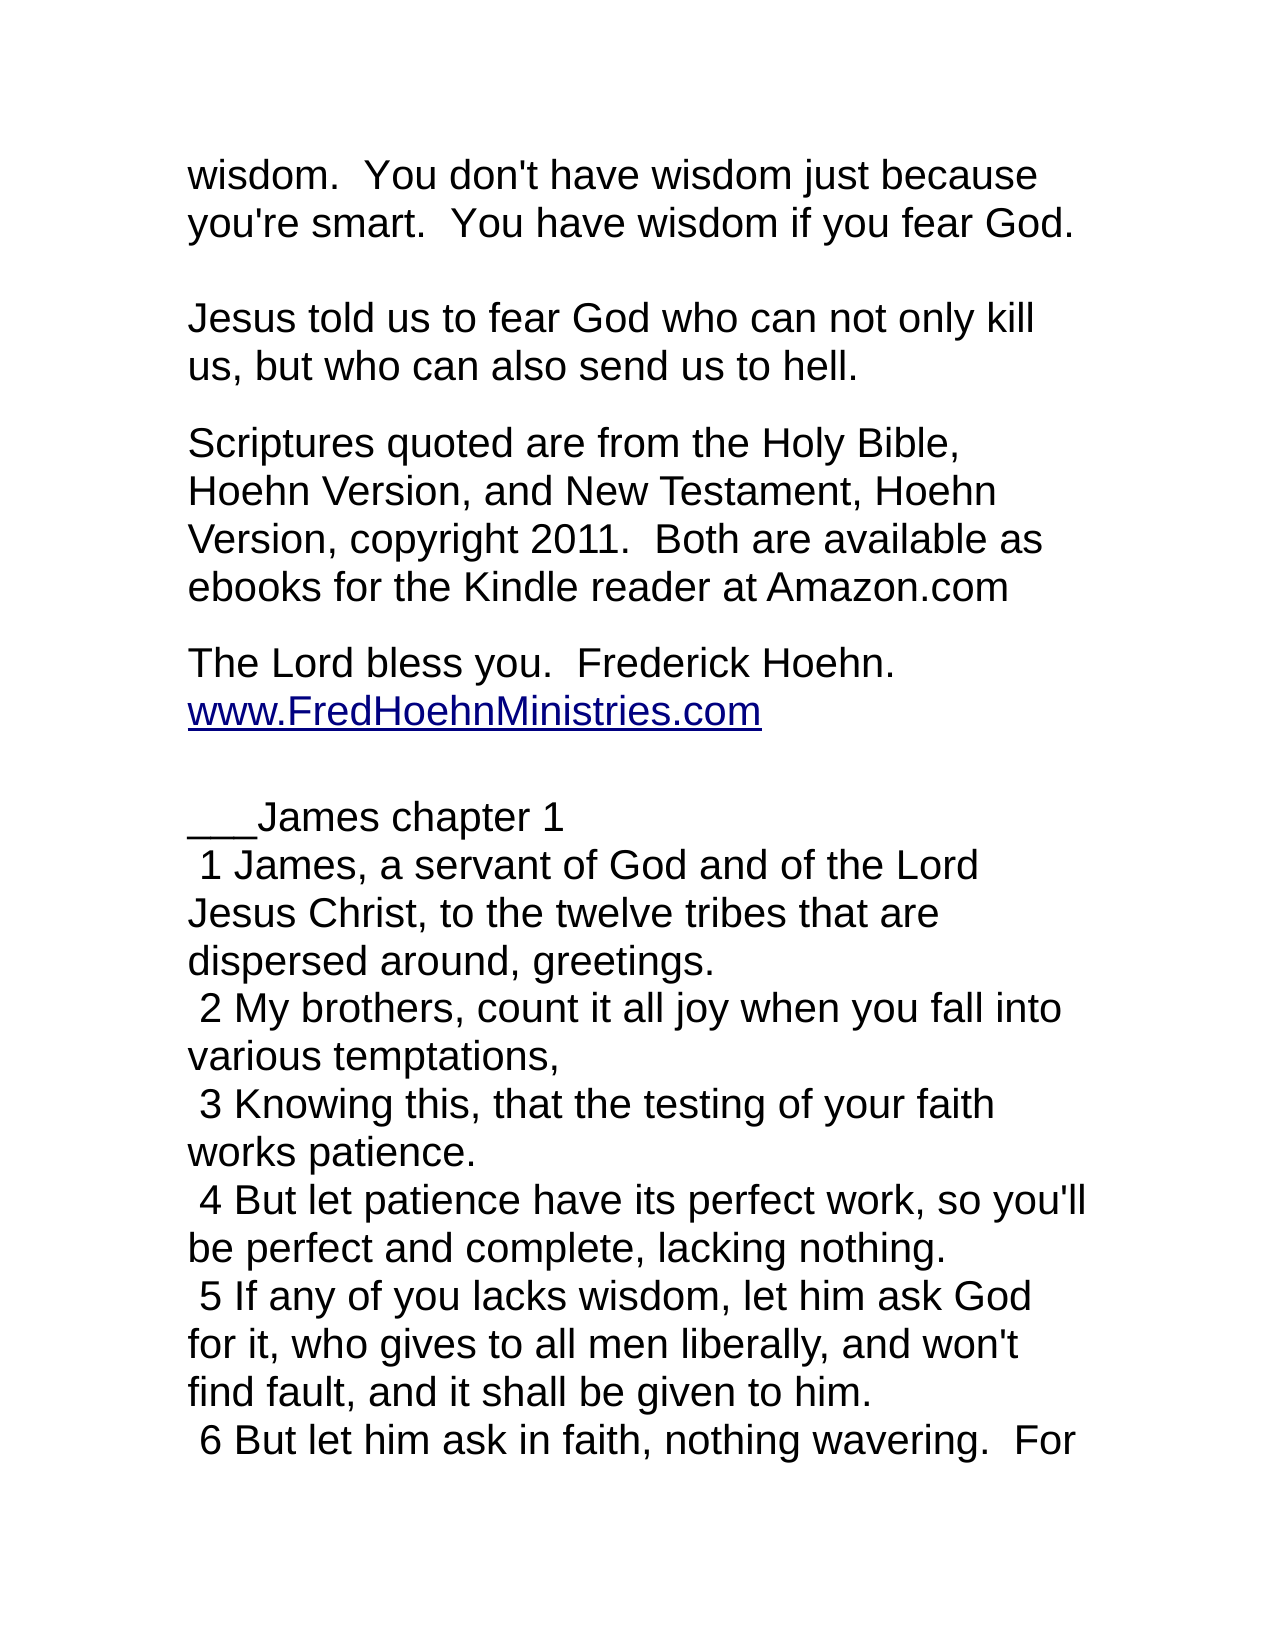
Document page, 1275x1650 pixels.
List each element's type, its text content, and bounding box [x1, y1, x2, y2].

text 3 Knowing this, that the testing of your faith works patience. [187, 1079, 1087, 1175]
text www.FredHoehnMinistries.com [187, 687, 1087, 734]
text ___James chapter 1 [187, 792, 1087, 840]
text Jesus told us to fear God who can not only kill us, but who can also send us to hell. [187, 294, 1087, 389]
text Scriptures quoted are from the Holy Bible, Hoehn Version, and New Testament, Hoehn Version, copyright 2011. Both are available as ebooks for the Kindle reader at Amazon.com [187, 418, 1087, 610]
text The Lord bless you. Frederick Hoehn. [187, 639, 1087, 687]
text wisdom. You don't have wisdom just because you're smart. You have wisdom if you fear God. [187, 150, 1087, 246]
text 4 But let patience have its perfect work, so you'll be perfect and complete, lacking nothing. [187, 1175, 1087, 1271]
text 2 My brothers, count it all joy when you fall into various temptations, [187, 984, 1087, 1079]
text 5 If any of you lacks wisdom, let him ask God for it, who gives to all men liberally, and won't find fault, and it shall be given to him. [187, 1271, 1087, 1415]
text 1 James, a servant of God and of the Lord Jesus Christ, to the twelve tribes that are dispersed around, greetings. [187, 840, 1087, 984]
text 6 But let him ask in faith, nothing wavering. For [187, 1415, 1087, 1463]
